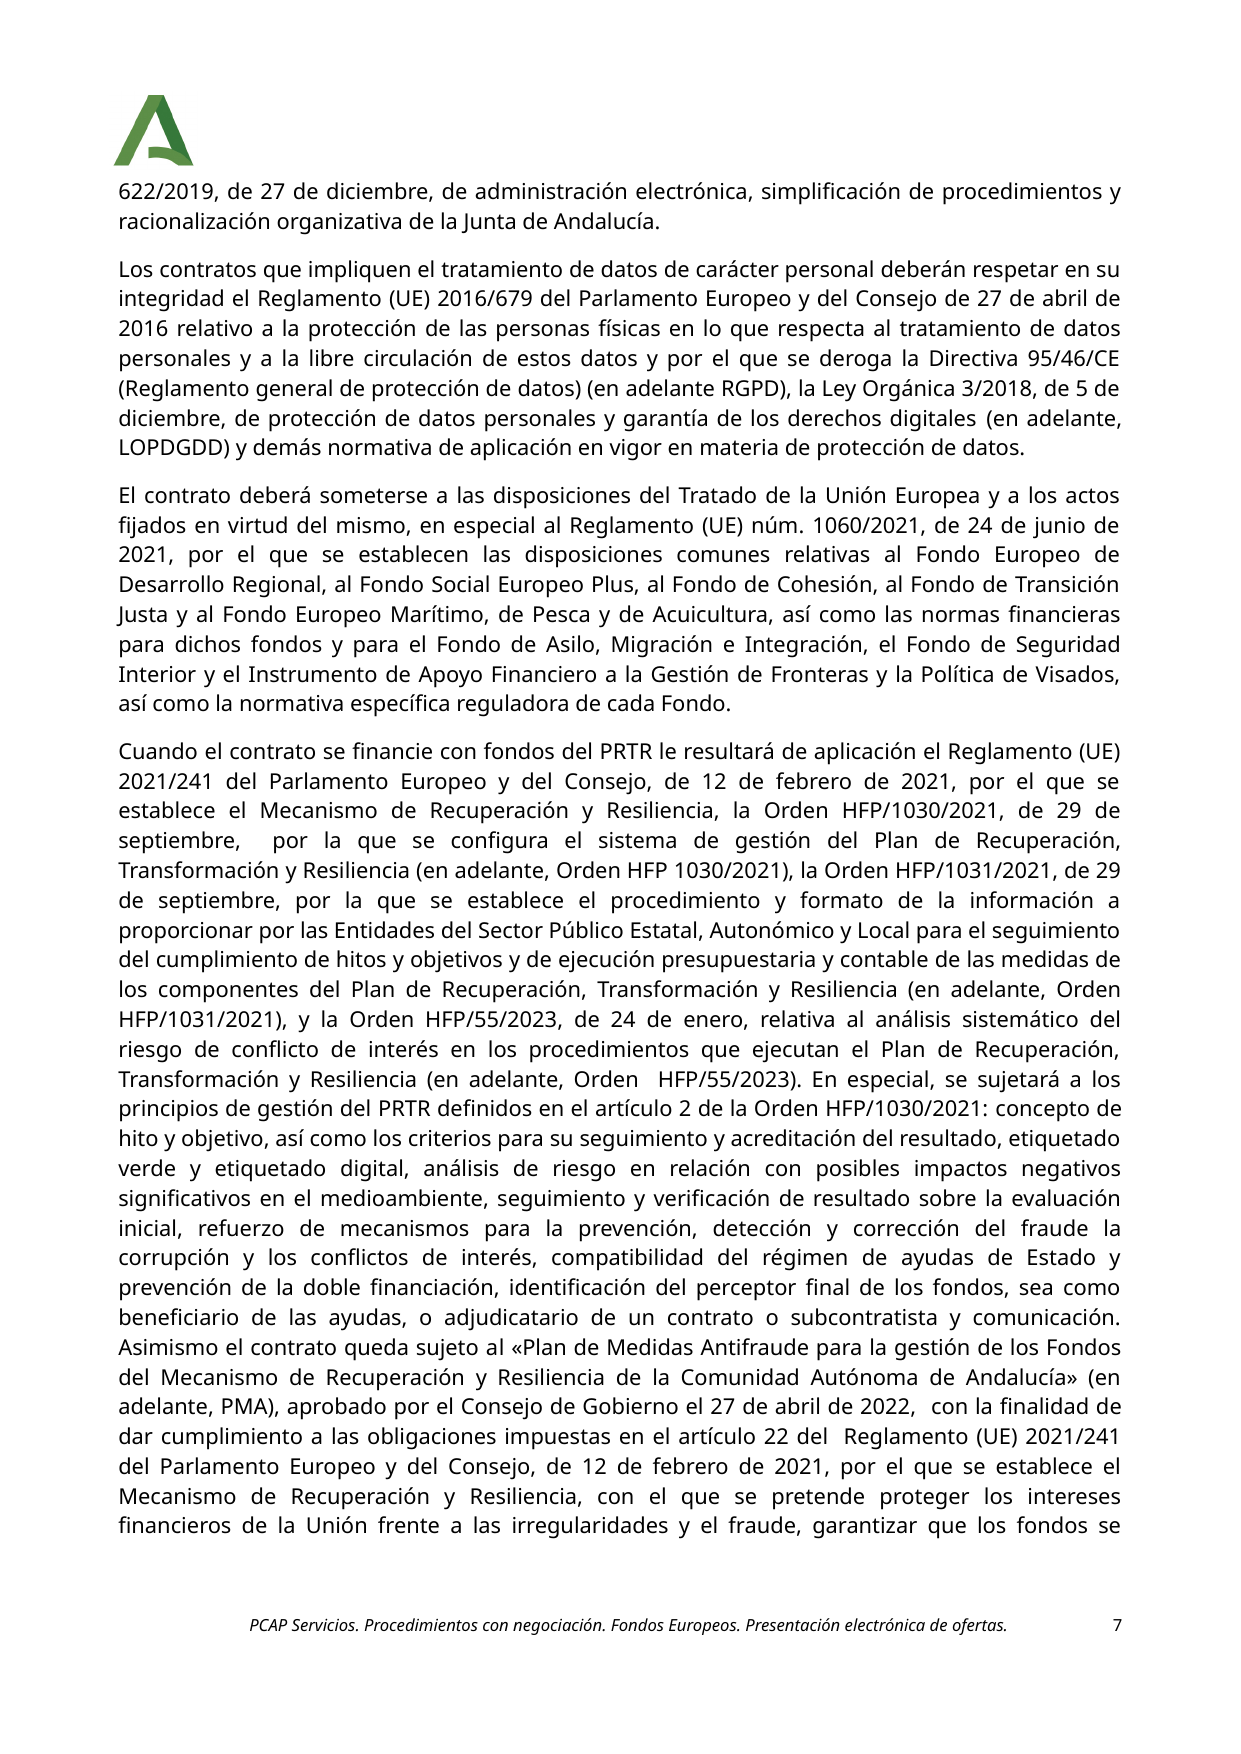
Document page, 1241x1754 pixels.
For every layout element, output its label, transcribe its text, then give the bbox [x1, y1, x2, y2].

picture [109, 91, 198, 170]
text Cuando el contrato se financie con fondos del PRTR le resultará de aplicación el Reglamento (UE) 2021/241 del Parlamento Europeo y del Consejo, de 12 de febrero de 2021, por el que se establece el Mecanismo de Recuperación y Resiliencia, la Orden HFP/1030/2021, de 29 de septiembre, por la que se configura el sistema de gestión del Plan de Recuperación, Transformación y Resiliencia (en adelante, Orden HFP 1030/2021), la Orden HFP/1031/2021, de 29 de septiembre, por la que se establece el procedimiento y formato de la información a proporcionar por las Entidades del Sector Público Estatal, Autonómico y Local para el seguimiento del cumplimiento de hitos y objetivos y de ejecución presupuestaria y contable de las medidas de los componentes del Plan de Recuperación, Transformación y Resiliencia (en adelante, Orden HFP/1031/2021), y la Orden HFP/55/2023, de 24 de enero, relativa al análisis sistemático del riesgo de conflicto de interés en los procedimientos que ejecutan el Plan de Recuperación, Transformación y Resiliencia (en adelante, Orden HFP/55/2023). En especial, se sujetará a los principios de gestión del PRTR definidos en el artículo 2 de la Orden HFP/1030/2021: concepto de hito y objetivo, así como los criterios para su seguimiento y acreditación del resultado, etiquetado verde y etiquetado digital, análisis de riesgo en relación con posibles impactos negativos significativos en el medioambiente, seguimiento y verificación de resultado sobre la evaluación inicial, refuerzo de mecanismos para la prevención, detección y corrección del fraude la corrupción y los conflictos de interés, compatibilidad del régimen de ayudas de Estado y prevención de la doble financiación, identificación del perceptor final de los fondos, sea como beneficiario de las ayudas, o adjudicatario de un contrato o subcontratista y comunicación. Asimismo el contrato queda sujeto al «Plan de Medidas Antifraude para la gestión de los Fondos del Mecanismo de Recuperación y Resiliencia de la Comunidad Autónoma de Andalucía» (en adelante, PMA), aprobado por el Consejo de Gobierno el 27 de abril de 2022, con la finalidad de dar cumplimiento a las obligaciones impuestas en el artículo 22 del Reglamento (UE) 2021/241 del Parlamento Europeo y del Consejo, de 12 de febrero de 2021, por el que se establece el Mecanismo de Recuperación y Resiliencia, con el que se pretende proteger los intereses financieros de la Unión frente a las irregularidades y el fraude, garantizar que los fondos se [118, 736, 1122, 1540]
text 622/2019, de 27 de diciembre, de administración electrónica, simplificación de procedimientos y racionalización organizativa de la Junta de Andalucía. [118, 176, 1122, 236]
text El contrato deberá someterse a las disposiciones del Tratado de la Unión Europea y a los actos fijados en virtud del mismo, en especial al Reglamento (UE) núm. 1060/2021, de 24 de junio de 2021, por el que se establecen las disposiciones comunes relativas al Fondo Europeo de Desarrollo Regional, al Fondo Social Europeo Plus, al Fondo de Cohesión, al Fondo de Transición Justa y al Fondo Europeo Marítimo, de Pesca y de Acuicultura, así como las normas financieras para dichos fondos y para el Fondo de Asilo, Migración e Integración, el Fondo de Seguridad Interior y el Instrumento de Apoyo Financiero a la Gestión de Fronteras y la Política de Visados, así como la normativa específica reguladora de cada Fondo. [118, 480, 1122, 718]
text Los contratos que impliquen el tratamiento de datos de carácter personal deberán respetar en su integridad el Reglamento (UE) 2016/679 del Parlamento Europeo y del Consejo de 27 de abril de 2016 relativo a la protección de las personas físicas en lo que respecta al tratamiento de datos personales y a la libre circulación de estos datos y por el que se deroga la Directiva 95/46/CE (Reglamento general de protección de datos) (en adelante RGPD), la Ley Orgánica 3/2018, de 5 de diciembre, de protección de datos personales y garantía de los derechos digitales (en adelante, LOPDGDD) y demás normativa de aplicación en vigor en materia de protección de datos. [118, 254, 1122, 462]
